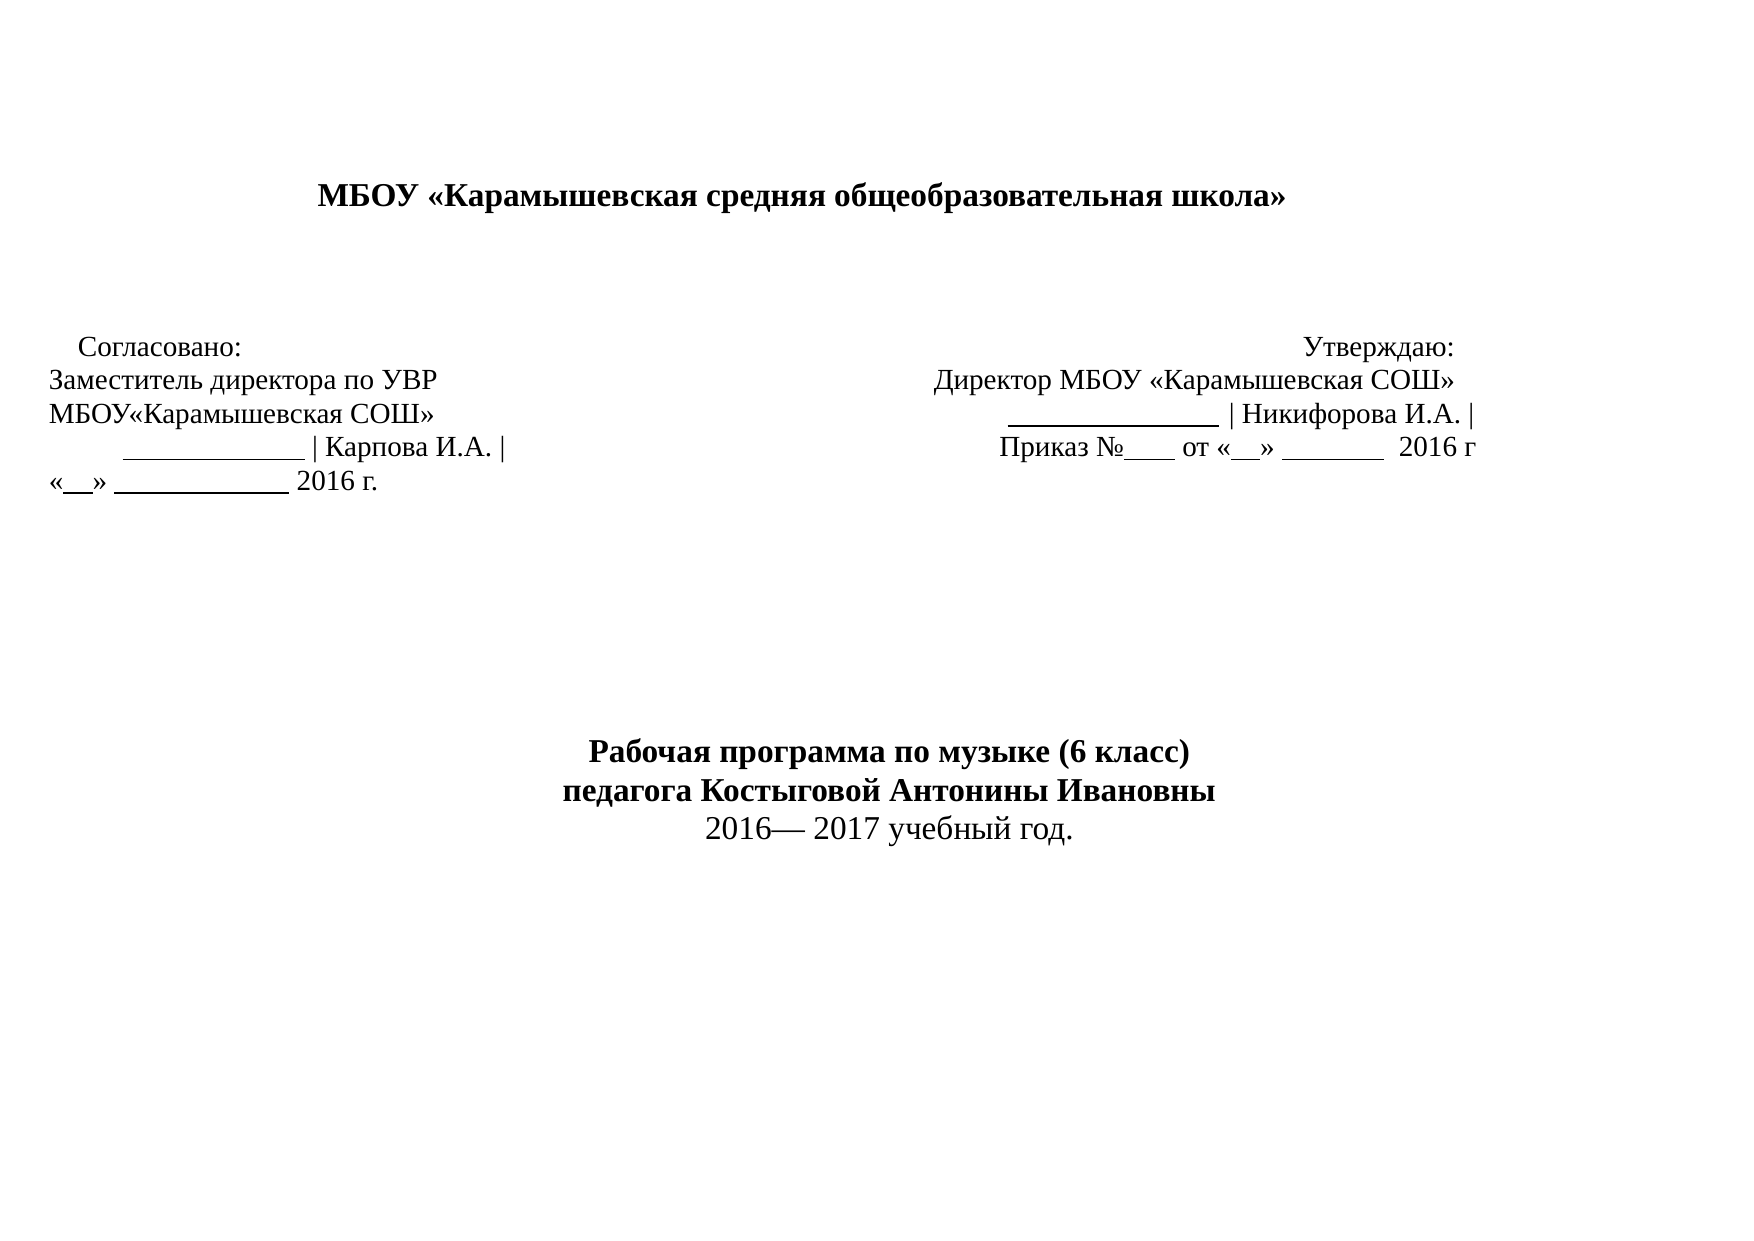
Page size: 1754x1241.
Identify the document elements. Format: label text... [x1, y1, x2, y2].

text Согласовано: Утверждаю: [48, 329, 1730, 362]
text « » 2016 г. [48, 463, 1730, 497]
text Заместитель директора по УВР Директор МБОУ «Карамышевская СОШ» [48, 362, 1730, 396]
text педагога Костыговой Антонины Ивановны [48, 770, 1730, 808]
text Рабочая программа по музыке (6 класс) [48, 731, 1730, 770]
text 2016— 2017 учебный год. [48, 808, 1730, 846]
text МБОУ «Карамышевская средняя общеобразовательная школа» [48, 176, 1730, 214]
text МБОУ«Карамышевская СОШ» | Никифорова И.А. | [48, 396, 1730, 429]
text | Карпова И.А. | Приказ № от « » 2016 г [48, 429, 1730, 463]
